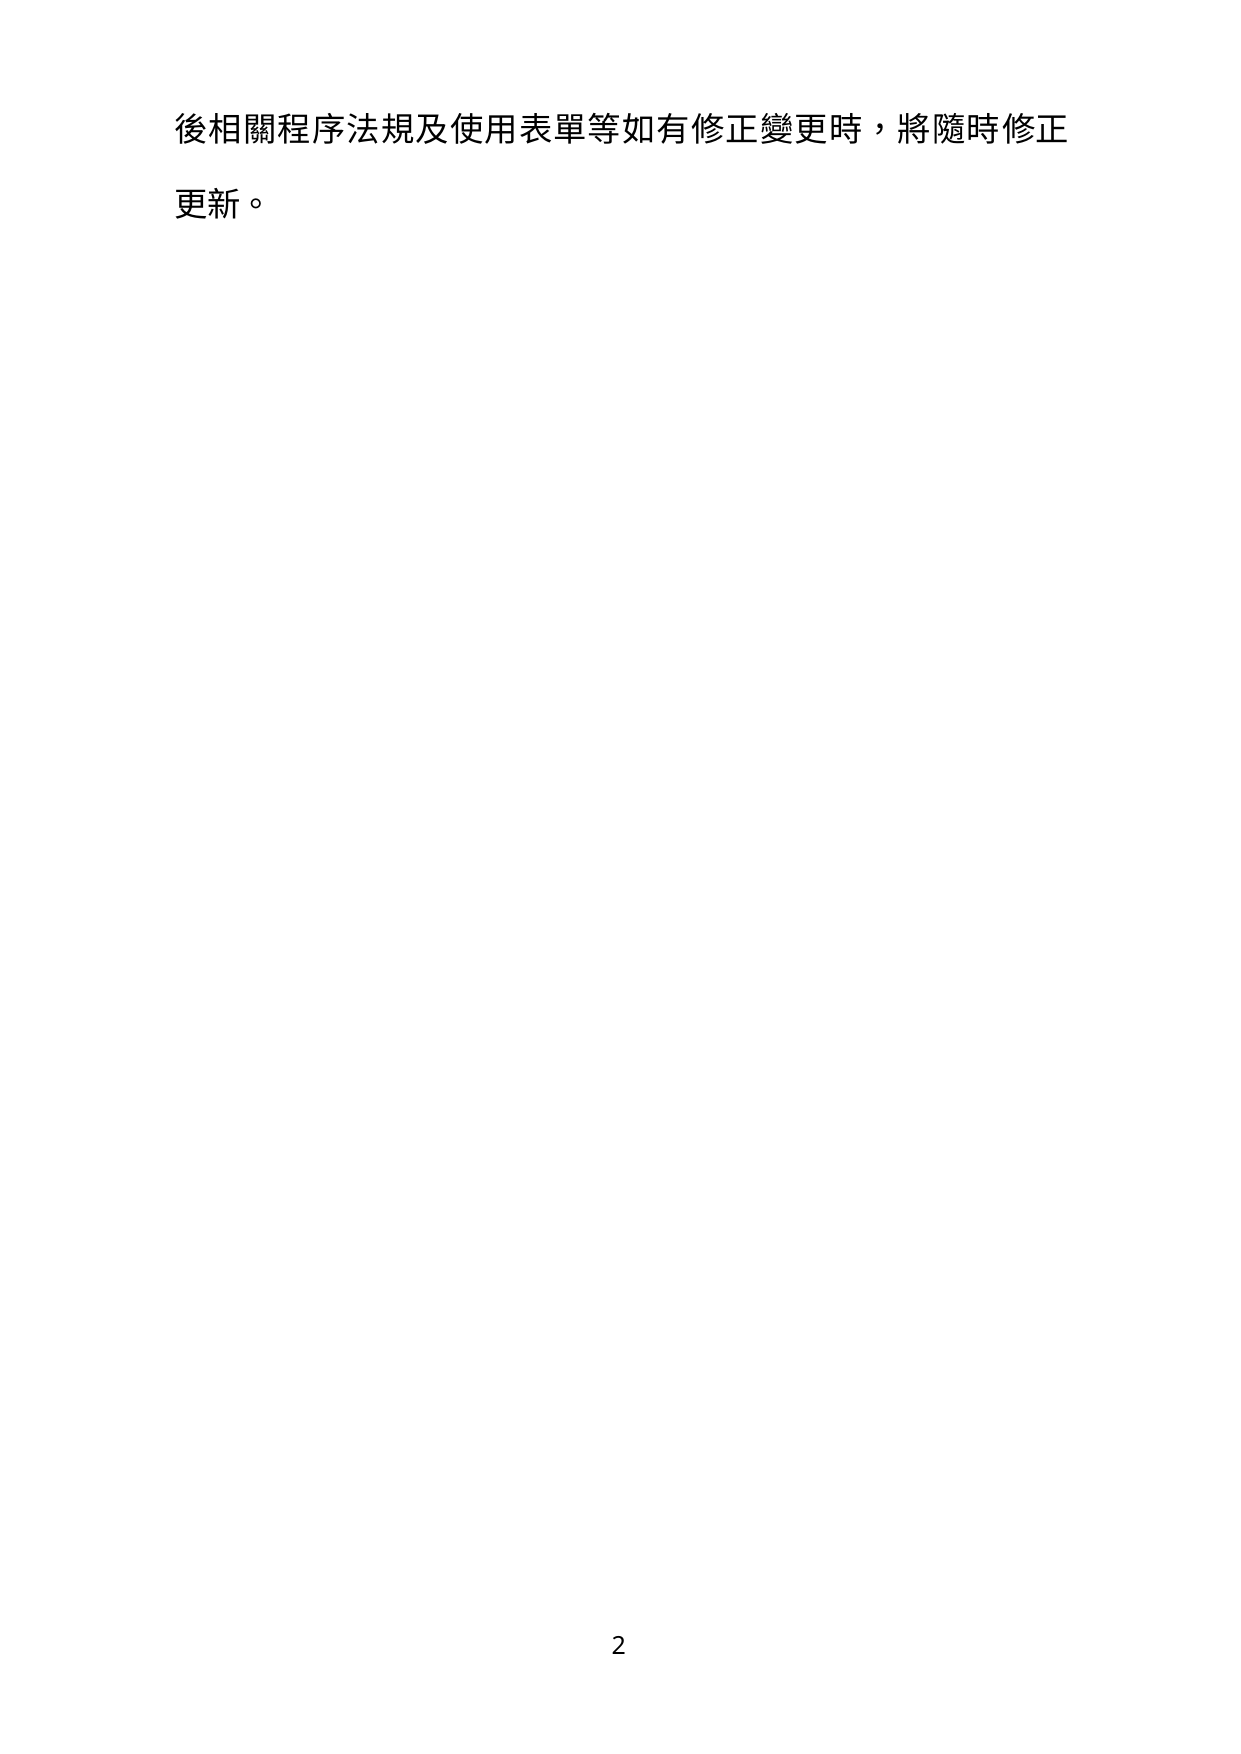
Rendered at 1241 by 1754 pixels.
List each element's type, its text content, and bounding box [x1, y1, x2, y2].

text 後相關程序法規及使用表單等如有修正變更時，將隨時修正更新。 [174, 89, 1069, 239]
